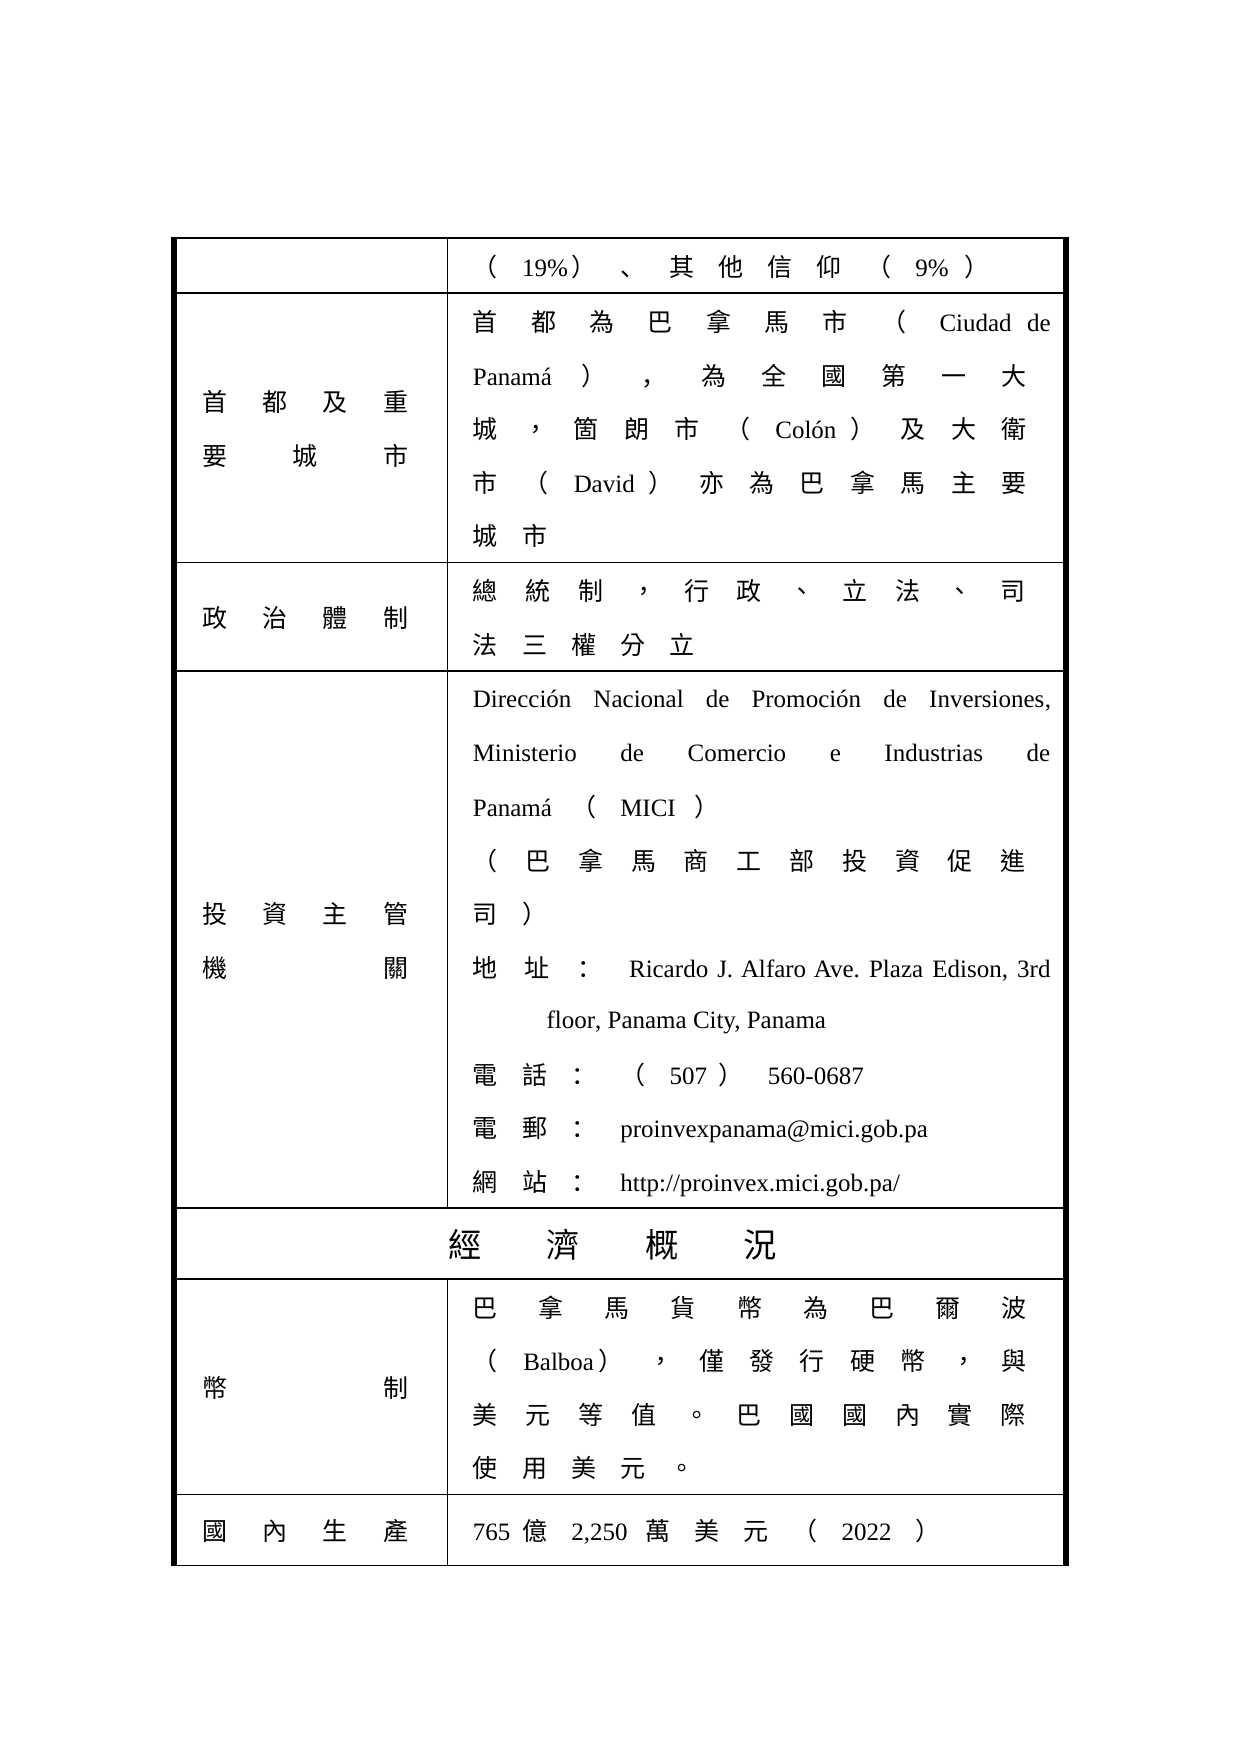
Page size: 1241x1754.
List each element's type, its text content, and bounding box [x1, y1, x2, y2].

table_cell 765億2,250萬美元（2022） [448, 1495, 1063, 1564]
table_cell 國內生產 [177, 1495, 447, 1564]
table_cell 總統制，行政、立法、司法三權分立 [448, 563, 1063, 670]
table_cell 經 濟 概 況 [177, 1209, 1063, 1278]
table_cell Dirección Nacional de Promoción de Inversiones, Ministerio de Comercio e Industrias de Panamá（MICI） （巴拿馬商工部投資促進司） 地址：Ricardo J. Alfaro Ave. Plaza Edison, 3rd floor, Panama City, Panama 電話：（507）560-0687 電郵：proinvexpanama@mici.gob.pa 網站：http://proinvex.mici.gob.pa/ [448, 672, 1063, 1207]
table_cell 巴拿馬貨幣為巴爾波（Balboa），僅發行硬幣，與美元等值。巴國國內實際使用美元。 [448, 1280, 1063, 1494]
table_cell 投資主管機關 [177, 672, 447, 1207]
table_cell 政治體制 [177, 563, 447, 670]
table_cell [177, 239, 447, 292]
table_cell （19%）、其他信仰（9%） [448, 239, 1063, 292]
table_cell 首都及重要城市 [177, 294, 447, 562]
table_cell 首都為巴拿馬市（Ciudad de Panamá），為全國第一大城，箇朗市（Colón）及大衛市（David）亦為巴拿馬主要城市 [448, 294, 1063, 562]
table_cell 幣制 [177, 1280, 447, 1494]
